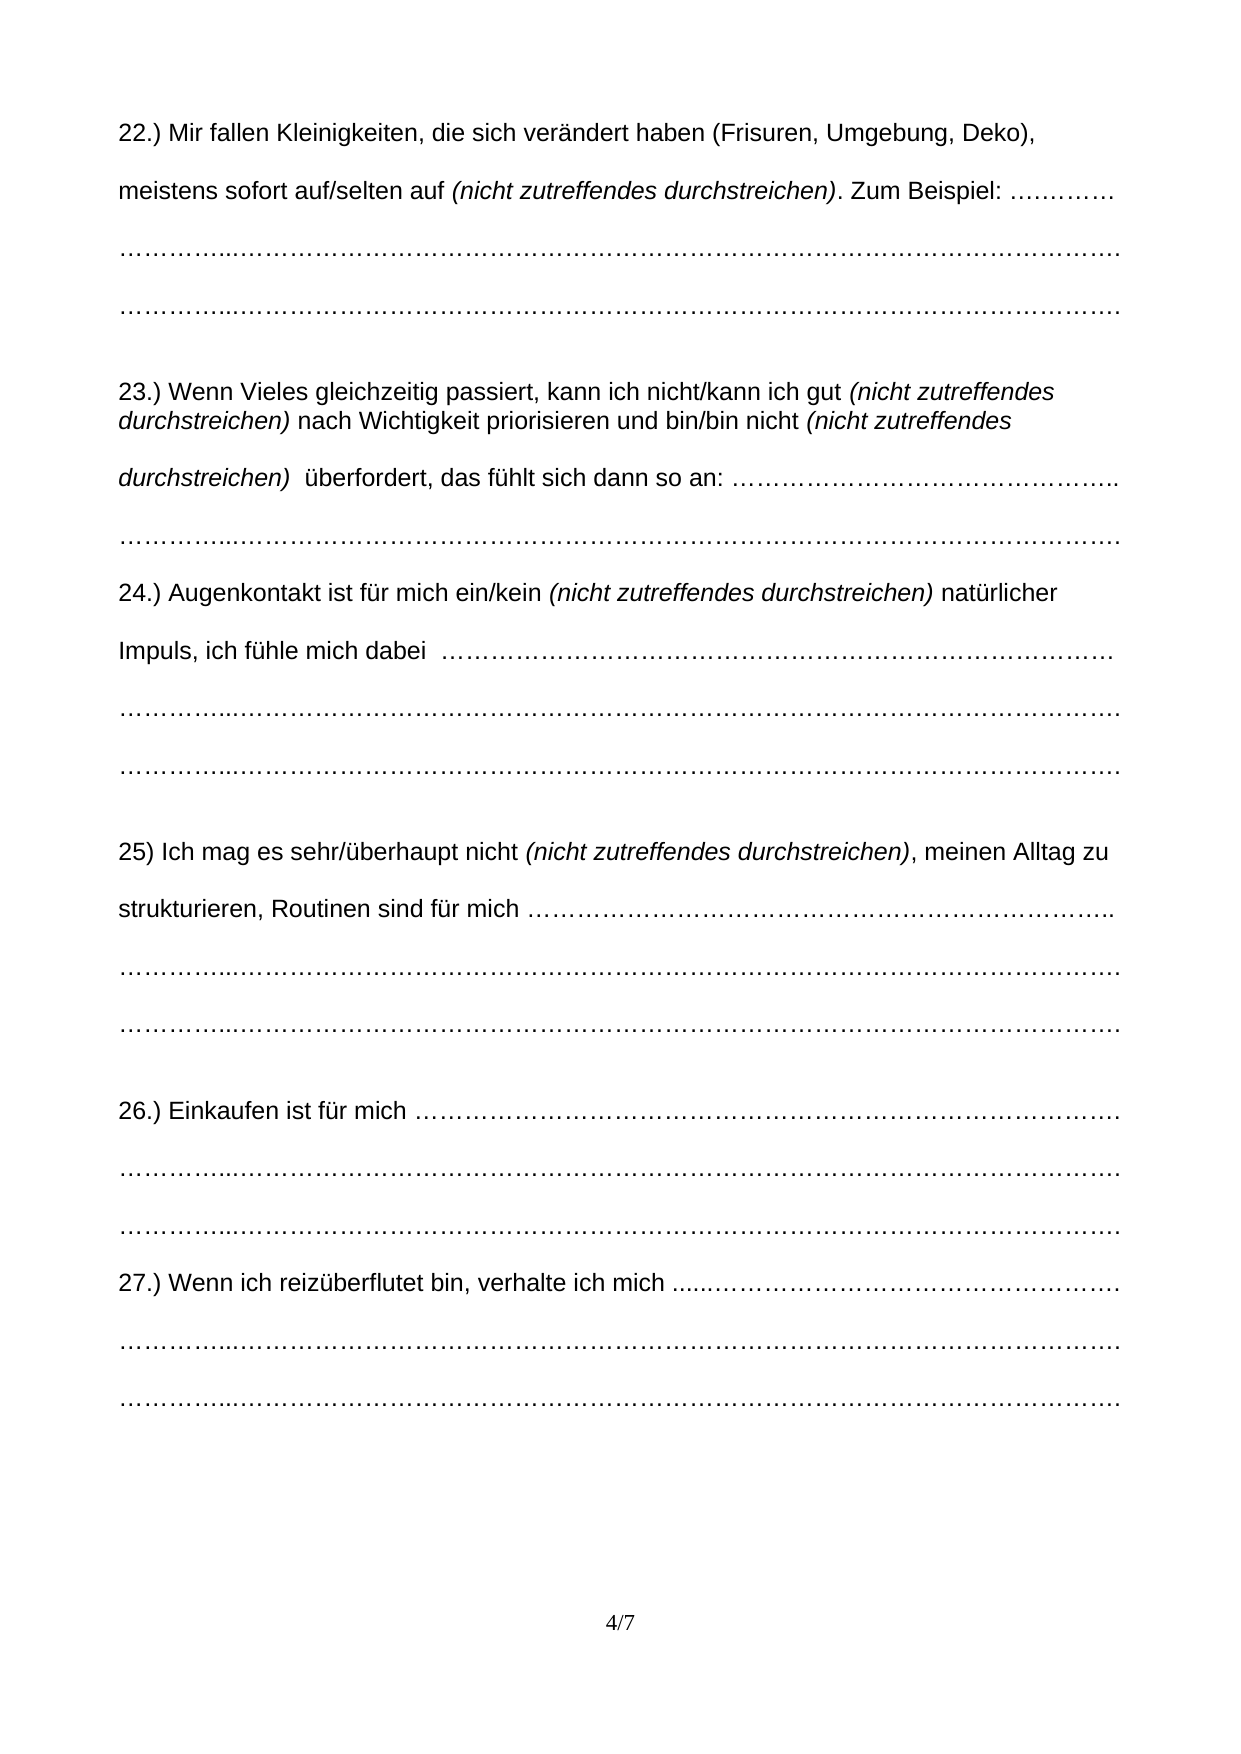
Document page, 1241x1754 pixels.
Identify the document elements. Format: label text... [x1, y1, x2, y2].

text 27.) Wenn ich reizüberflutet bin, verhalte ich mich ......…………………………………………. [118, 1268, 1122, 1297]
text 22.) Mir fallen Kleinigkeiten, die sich verändert haben (Frisuren, Umgebung, Deko), [118, 118, 1122, 147]
text 23.) Wenn Vieles gleichzeitig passiert, kann ich nicht/kann ich gut (nicht zutreffendes durchstreichen) nach Wichtigkeit priorisieren und bin/bin nicht (nicht zutreffendes [118, 377, 1122, 434]
text …………...……………………………………………………………………………………………. [118, 521, 1122, 549]
text …………...……………………………………………………………………………………………. [118, 1326, 1122, 1354]
text …………...……………………………………………………………………………………………. [118, 291, 1122, 319]
text 24.) Augenkontakt ist für mich ein/kein (nicht zutreffendes durchstreichen) natürlicher [118, 578, 1122, 607]
text meistens sofort auf/selten auf (nicht zutreffendes durchstreichen). Zum Beispiel: ….……… [118, 176, 1122, 204]
text strukturieren, Routinen sind für mich …………………………………………………………….. [118, 894, 1122, 923]
text 25) Ich mag es sehr/überhaupt nicht (nicht zutreffendes durchstreichen), meinen Alltag zu [118, 837, 1122, 866]
text …………...……………………………………………………………………………………………. [118, 1383, 1122, 1412]
text …………...……………………………………………………………………………………………. [118, 1153, 1122, 1182]
text …………...……………………………………………………………………………………………. [118, 233, 1122, 262]
text …………...……………………………………………………………………………………………. [118, 952, 1122, 981]
text …………...……………………………………………………………………………………………. [118, 1009, 1122, 1038]
text …………...……………………………………………………………………………………………. [118, 751, 1122, 779]
text durchstreichen) überfordert, das fühlt sich dann so an: ……………………………………….. [118, 463, 1122, 492]
text 26.) Einkaufen ist für mich …………………………………………………………………………. [118, 1096, 1122, 1124]
text …………...……………………………………………………………………………………………. [118, 693, 1122, 722]
text …………...……………………………………………………………………………………………. [118, 1211, 1122, 1239]
text Impuls, ich fühle mich dabei ……………………………………………………………………… [118, 636, 1122, 664]
